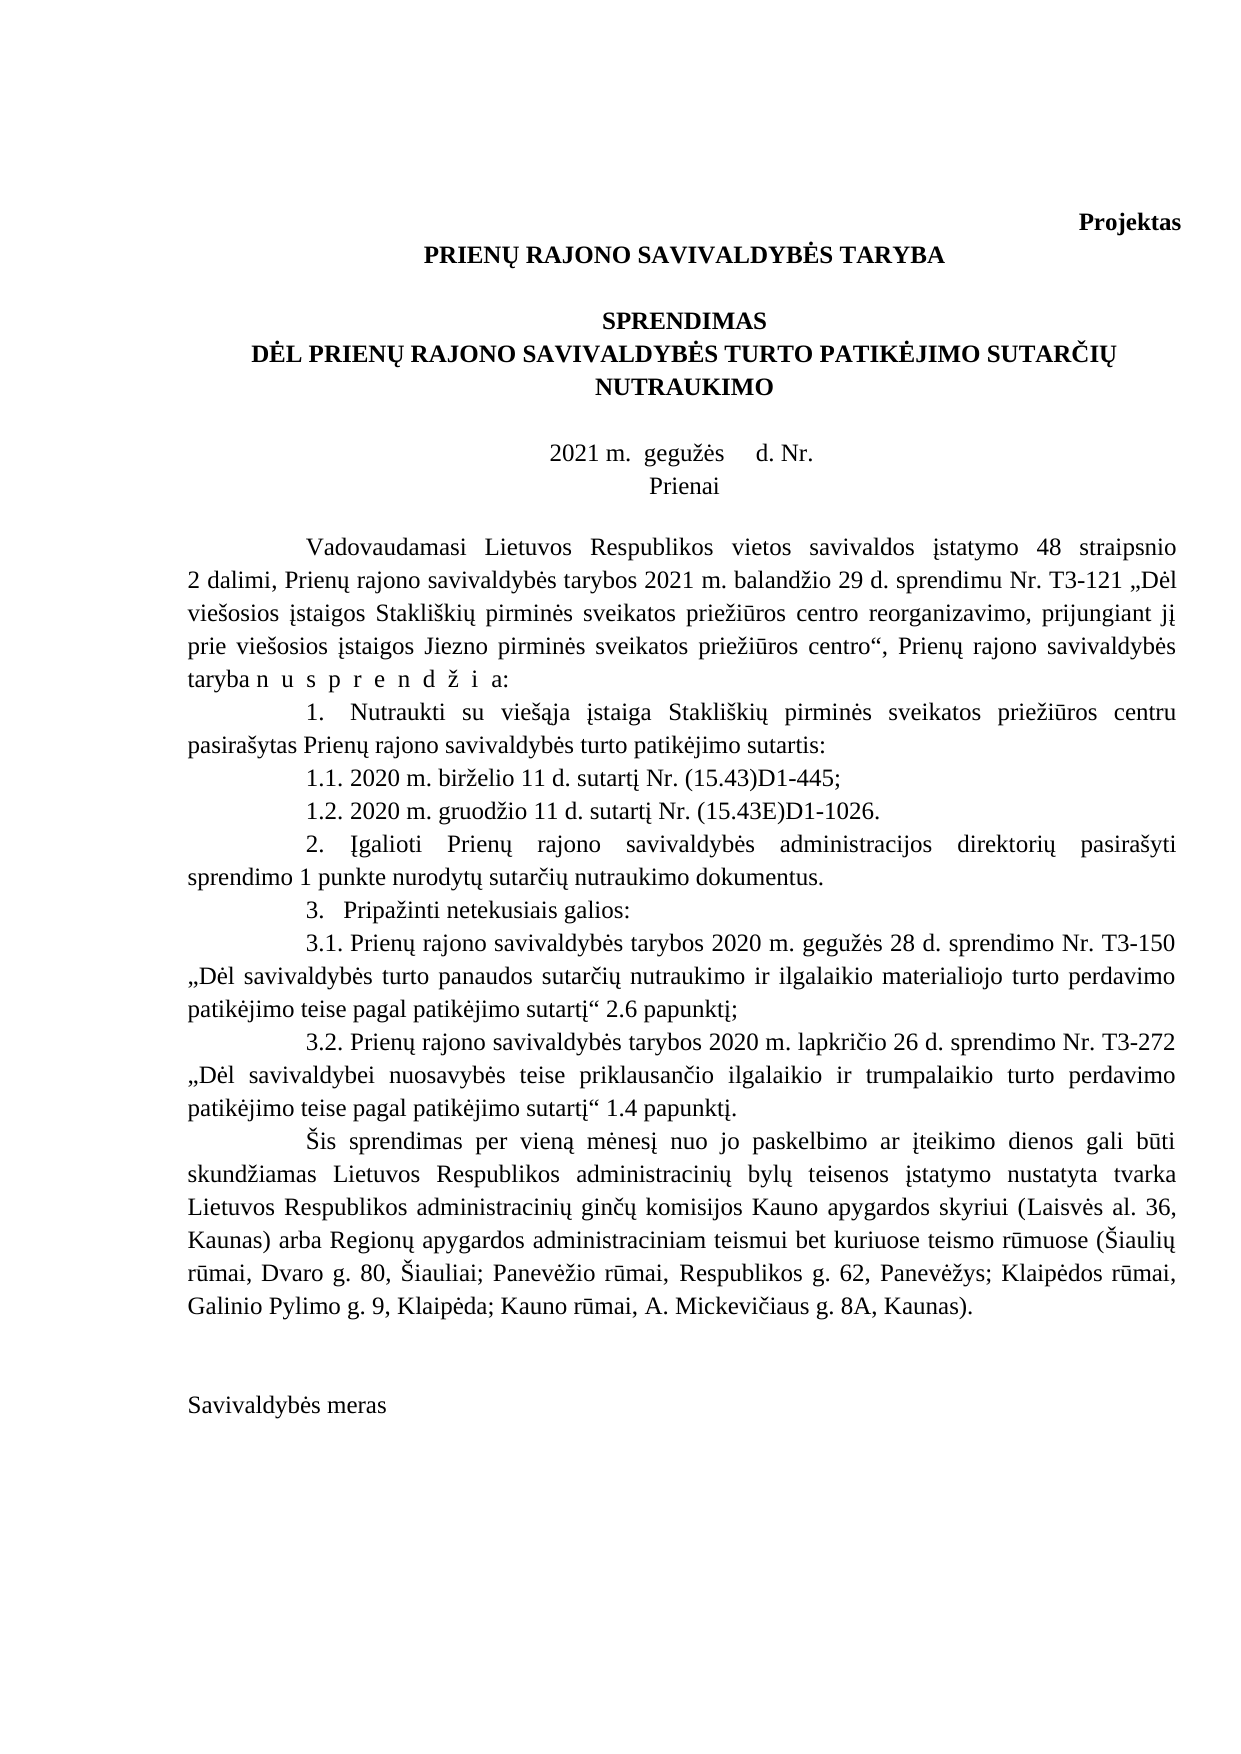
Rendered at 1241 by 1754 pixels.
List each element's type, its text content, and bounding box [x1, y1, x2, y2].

text Savivaldybės meras [187, 1391, 1181, 1419]
text SPRENDIMAS [187, 306, 1181, 335]
text 1.2. 2020 m. gruodžio 11 d. sutartį Nr. (15.43E)D1-1026. [187, 796, 1177, 825]
text 1.1. 2020 m. birželio 11 d. sutartį Nr. (15.43)D1-445; [187, 763, 1177, 792]
text 3.1. Prienų rajono savivaldybės tarybos 2020 m. gegužės 28 d. sprendimo Nr. T3-150 „Dėl savivaldybės turto panaudos sutarčių nutraukimo ir ilgalaikio materialiojo turto perdavimo patikėjimo teise pagal patikėjimo sutartį“ 2.6 papunktį; [187, 928, 1177, 1023]
text PRIENŲ RAJONO savivaldybės TARYBA [187, 240, 1181, 269]
text 2021 m. gegužės d. Nr. [187, 438, 1181, 467]
text 3.2. Prienų rajono savivaldybės tarybos 2020 m. lapkričio 26 d. sprendimo Nr. T3-272 „Dėl savivaldybei nuosavybės teise priklausančio ilgalaikio ir trumpalaikio turto perdavimo patikėjimo teise pagal patikėjimo sutartį“ 1.4 papunktį. [187, 1027, 1177, 1122]
text DĖL Prienų rajono savivaldybės turto patikėjimo sutarčių nutraukimo [187, 339, 1181, 401]
text 1. Nutraukti su viešąja įstaiga Stakliškių pirminės sveikatos priežiūros centru pasirašytas Prienų rajono savivaldybės turto patikėjimo sutartis: [187, 697, 1177, 759]
text Projektas [187, 207, 1181, 236]
text 2. Įgalioti Prienų rajono savivaldybės administracijos direktorių pasirašyti sprendimo 1 punkte nurodytų sutarčių nutraukimo dokumentus. [187, 829, 1177, 891]
text Vadovaudamasi Lietuvos Respublikos vietos savivaldos įstatymo 48 straipsnio 2 dalimi, Prienų rajono savivaldybės tarybos 2021 m. balandžio 29 d. sprendimu Nr. T3-121 „Dėl viešosios įstaigos Stakliškių pirminės sveikatos priežiūros centro reorganizavimo, prijungiant jį prie viešosios įstaigos Jiezno pirminės sveikatos priežiūros centro“, Prienų rajono savivaldybės taryba nusprendžia: [187, 532, 1177, 693]
text 3. Pripažinti netekusiais galios: [306, 895, 1177, 924]
text Šis sprendimas per vieną mėnesį nuo jo paskelbimo ar įteikimo dienos gali būti skundžiamas Lietuvos Respublikos administracinių bylų teisenos įstatymo nustatyta tvarka Lietuvos Respublikos administracinių ginčų komisijos Kauno apygardos skyriui (Laisvės al. 36, Kaunas) arba Regionų apygardos administraciniam teismui bet kuriuose teismo rūmuose (Šiaulių rūmai, Dvaro g. 80, Šiauliai; Panevėžio rūmai, Respublikos g. 62, Panevėžys; Klaipėdos rūmai, Galinio Pylimo g. 9, Klaipėda; Kauno rūmai, A. Mickevičiaus g. 8A, Kaunas). [187, 1126, 1177, 1320]
text Prienai [187, 471, 1181, 500]
